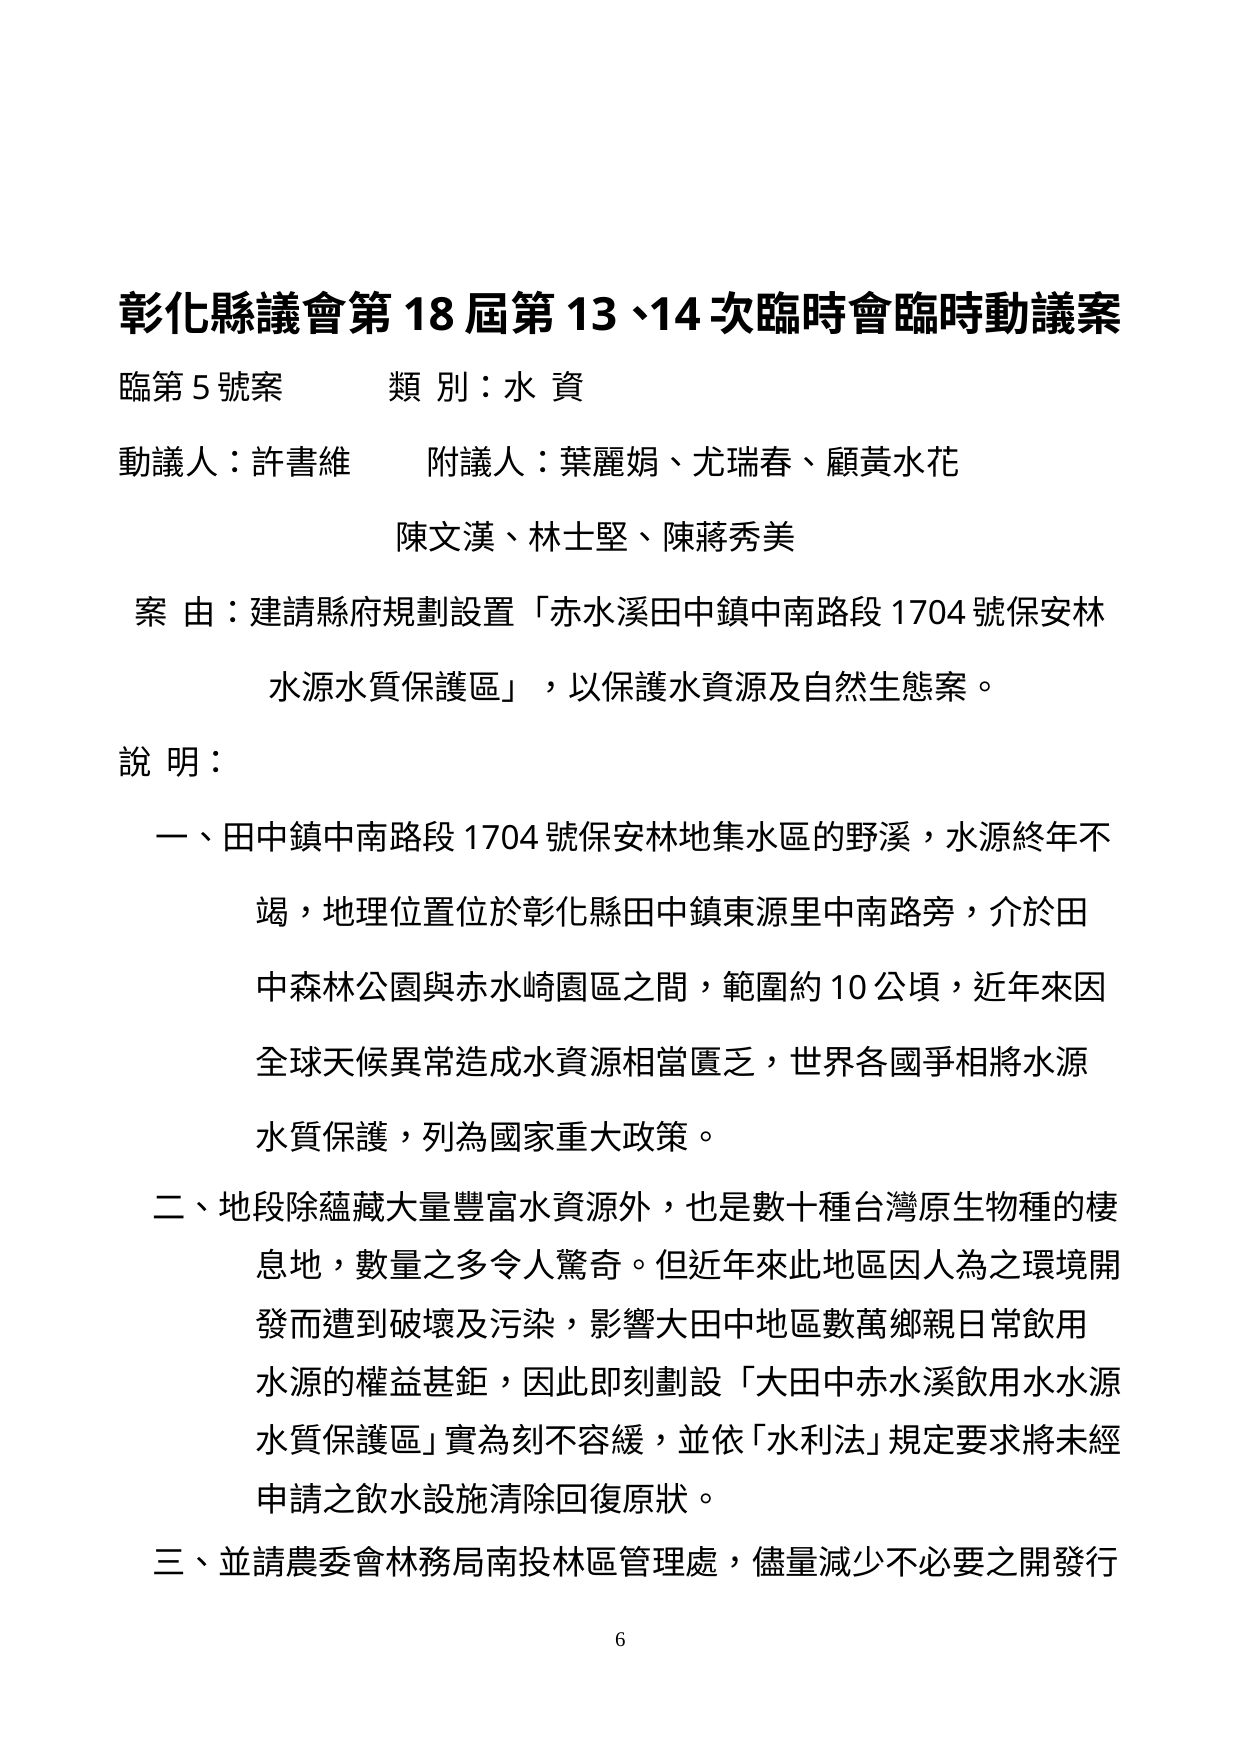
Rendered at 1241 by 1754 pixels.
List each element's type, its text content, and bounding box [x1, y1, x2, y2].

text 說 明： [118, 723, 1122, 798]
text 彰化縣議會第18屆第13、14次臨時會臨時動議案 [118, 273, 1122, 348]
text 案 由：建請縣府規劃設置「赤水溪田中鎮中南路段1704號保安林水源水質保護區」，以保護水資源及自然生態案。 [134, 573, 1122, 723]
text 陳文漢、林士堅、陳蔣秀美 [118, 498, 1122, 573]
text 動議人：許書維 附議人：葉麗娟、尤瑞春、顧黃水花 [118, 423, 1122, 498]
text 二、地段除蘊藏大量豐富水資源外，也是數十種台灣原生物種的棲息地，數量之多令人驚奇。但近年來此地區因人為之環境開發而遭到破壞及污染，影響大田中地區數萬鄉親日常飲用水源的權益甚鉅，因此即刻劃設「大田中赤水溪飲用水水源水質保護區」實為刻不容緩，並依「水利法」規定要求將未經申請之飲水設施清除回復原狀。 [118, 1173, 1122, 1523]
text 一、田中鎮中南路段1704號保安林地集水區的野溪，水源終年不竭，地理位置位於彰化縣田中鎮東源里中南路旁，介於田中森林公園與赤水崎園區之間，範圍約10公頃，近年來因全球天候異常造成水資源相當匱乏，世界各國爭相將水源水質保護，列為國家重大政策。 [118, 798, 1122, 1173]
text 三、並請農委會林務局南投林區管理處，儘量減少不必要之開發行 [118, 1523, 1122, 1598]
text 臨第5號案 類 別：水 資 [118, 348, 1122, 423]
